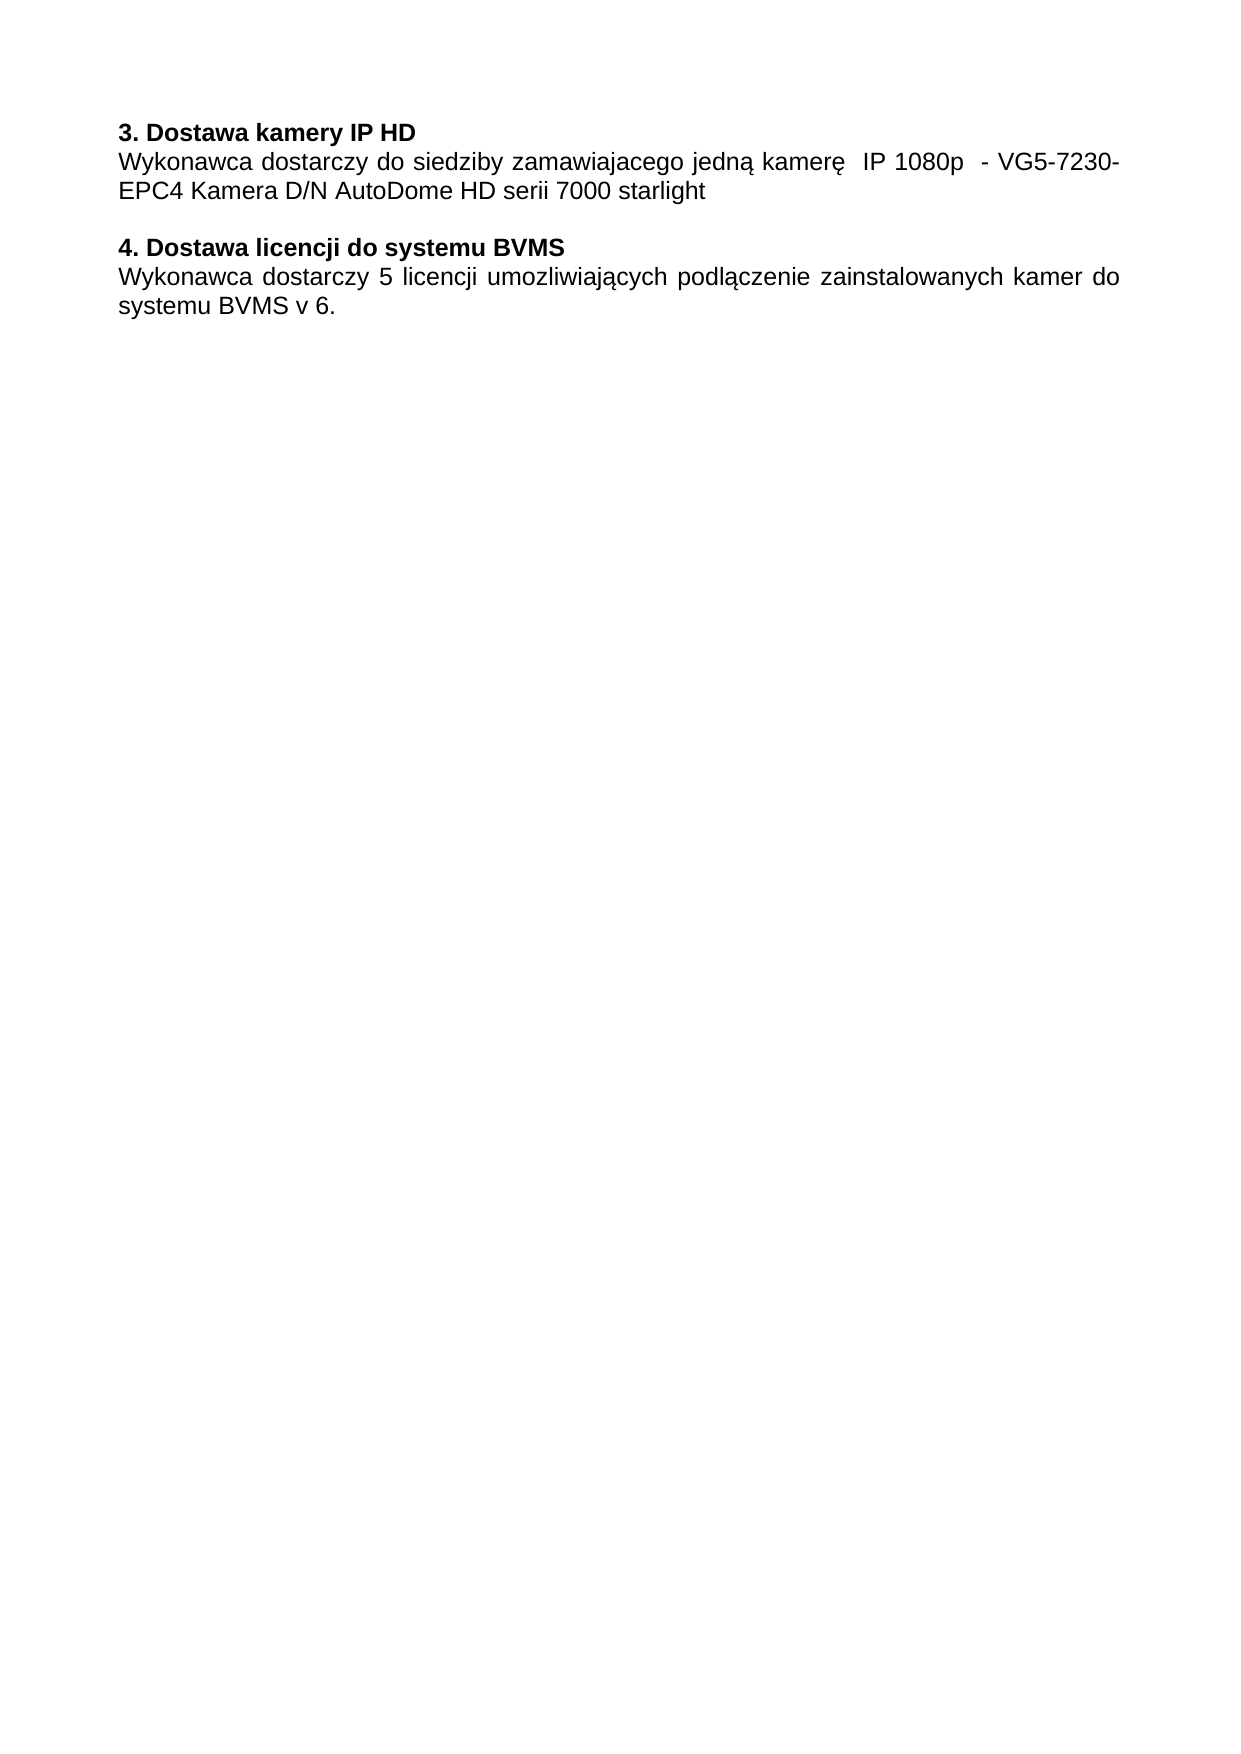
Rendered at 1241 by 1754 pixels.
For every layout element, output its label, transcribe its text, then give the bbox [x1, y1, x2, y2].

text Wykonawca dostarczy 5 licencji umozliwiających podlączenie zainstalowanych kamer do systemu BVMS v 6. [118, 262, 1122, 319]
text 4. Dostawa licencji do systemu BVMS [118, 233, 1122, 262]
text Wykonawca dostarczy do siedziby zamawiajacego jedną kamerę IP 1080p - VG5-7230-EPC4 Kamera D/N AutoDome HD serii 7000 starlight [118, 147, 1122, 204]
text 3. Dostawa kamery IP HD [118, 118, 1122, 147]
